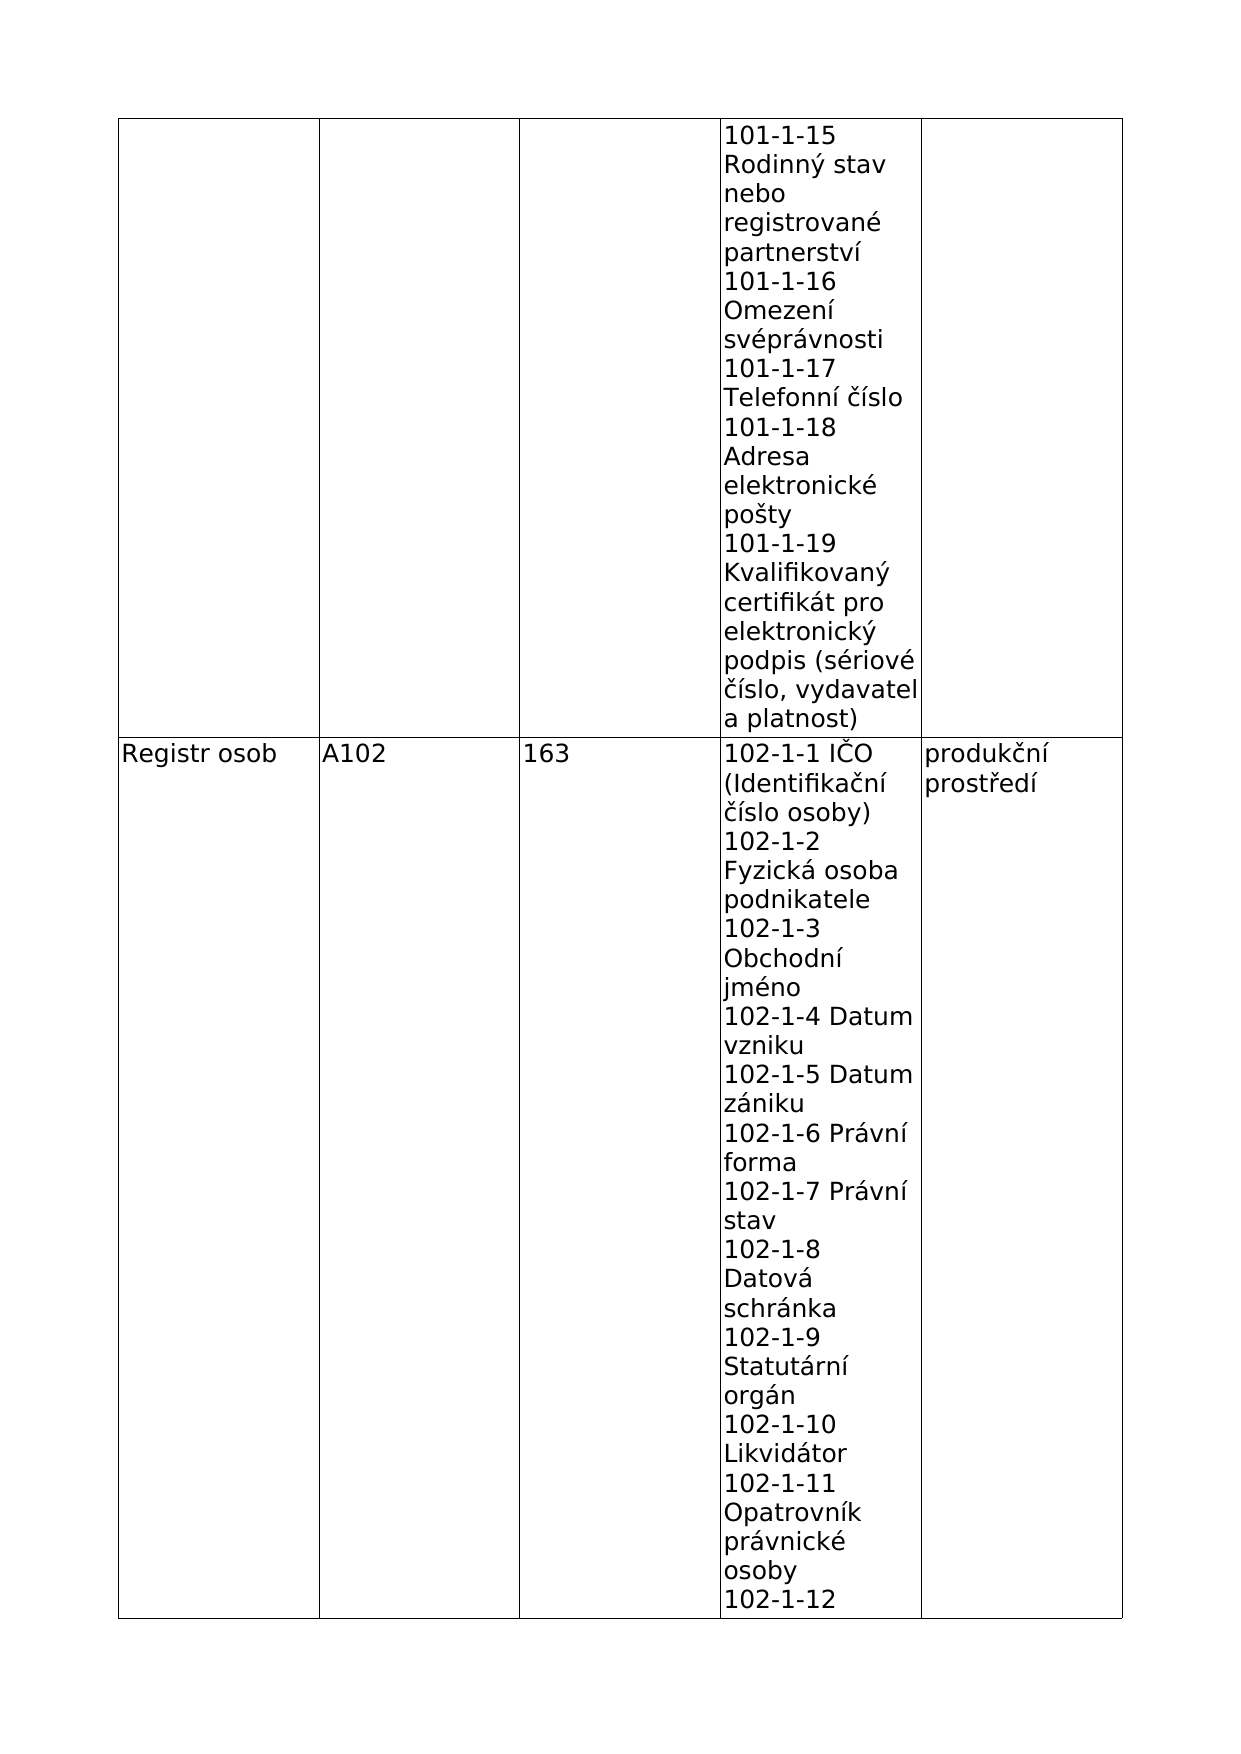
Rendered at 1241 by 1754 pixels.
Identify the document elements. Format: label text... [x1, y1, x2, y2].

table_cell 101-1-15 Rodinný stav nebo registrované partnerství 101-1-16 Omezení svéprávnosti 101-1-17 Telefonní číslo 101-1-18 Adresa elektronické pošty 101-1-19 Kvalifikovaný certifikát pro elektronický podpis (sériové číslo, vydavatel a platnost) [721, 119, 921, 737]
table_cell 163 [520, 738, 720, 1617]
table_cell [922, 119, 1122, 737]
table_cell [119, 119, 319, 737]
table_cell Registr osob [119, 738, 319, 1617]
table_cell 102-1-1 IČO (Identifikační číslo osoby) 102-1-2 Fyzická osoba podnikatele 102-1-3 Obchodní jméno 102-1-4 Datum vzniku 102-1-5 Datum zániku 102-1-6 Právní forma 102-1-7 Právní stav 102-1-8 Datová schránka 102-1-9 Statutární orgán 102-1-10 Likvidátor 102-1-11 Opatrovník právnické osoby 102-1-12 [721, 738, 921, 1617]
table_cell produkční prostředí [922, 738, 1122, 1617]
table_cell A102 [320, 738, 519, 1617]
table_cell [520, 119, 720, 737]
table_cell [320, 119, 519, 737]
